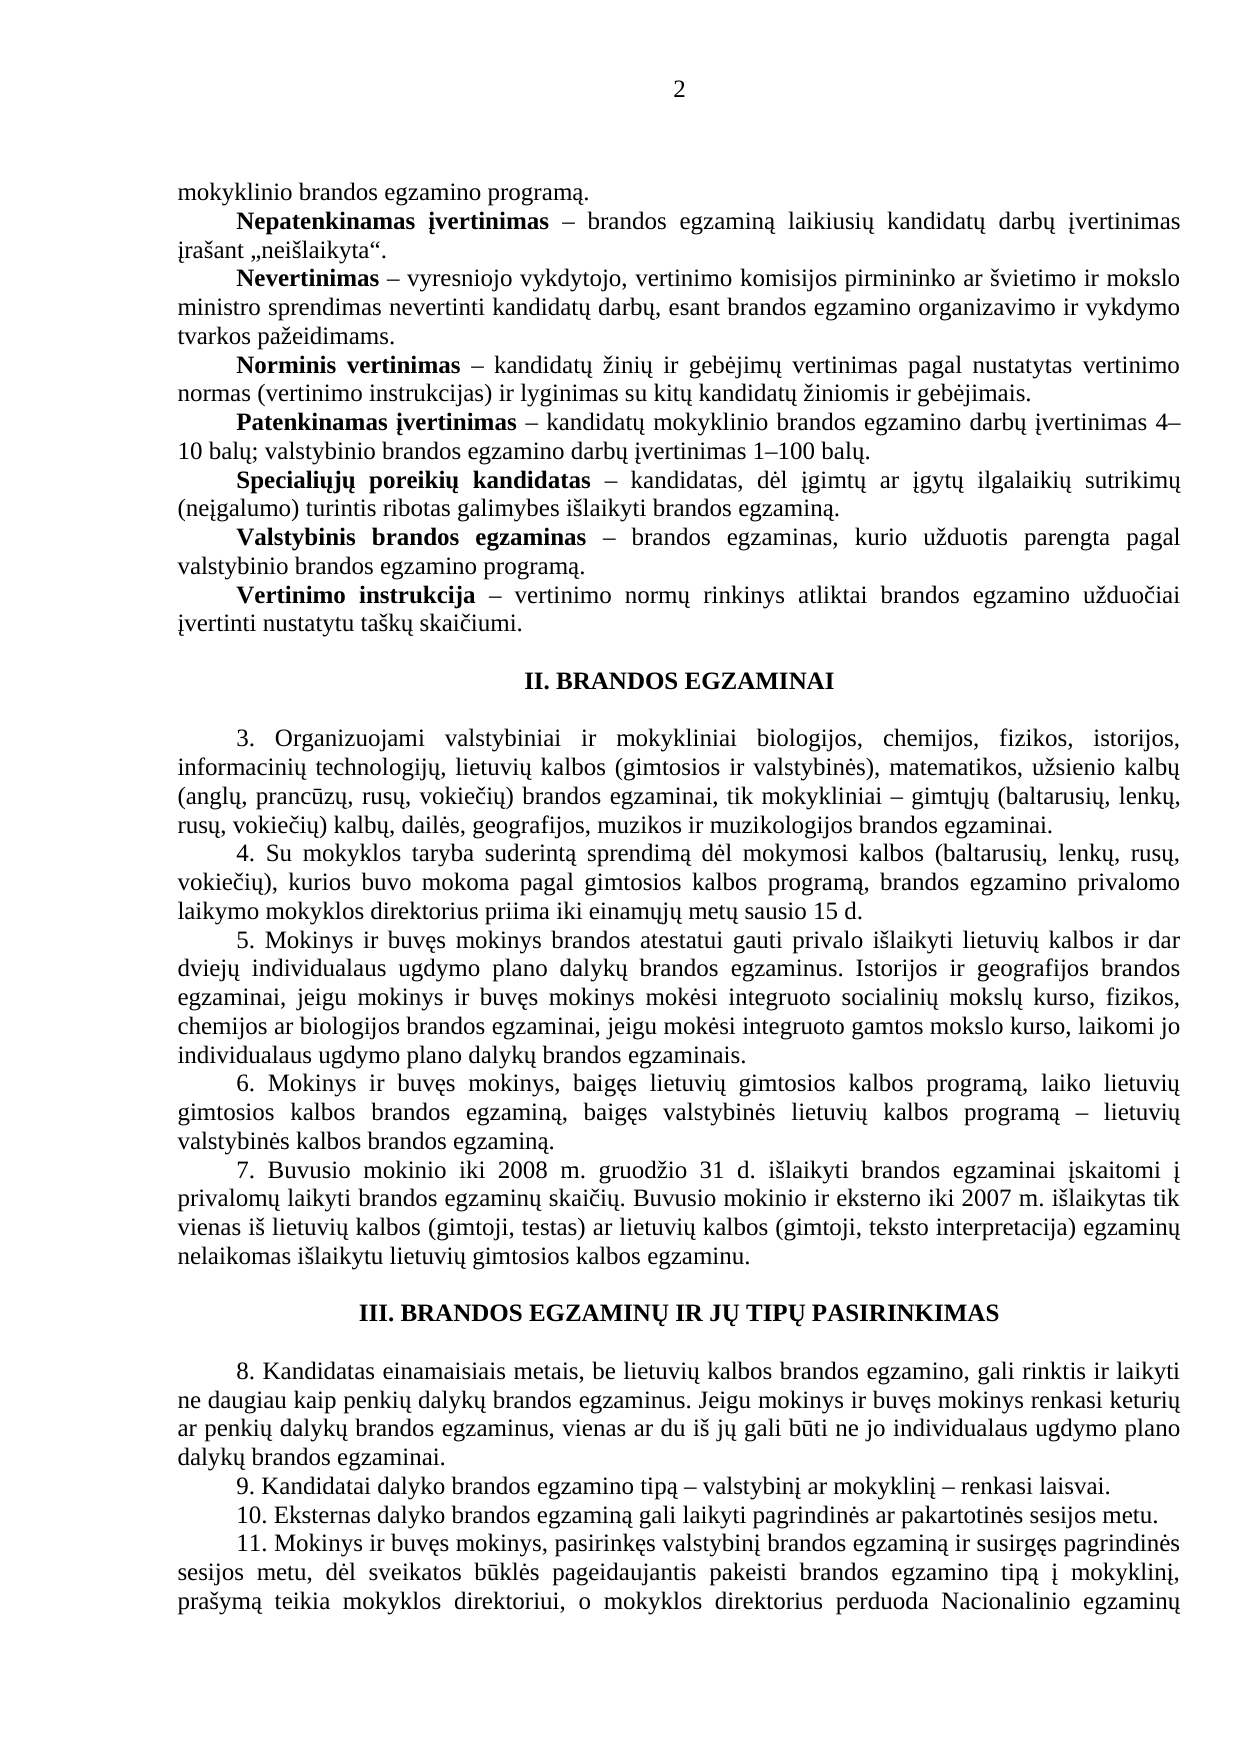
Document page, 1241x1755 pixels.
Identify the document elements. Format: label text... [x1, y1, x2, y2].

text II. BRANDOS EGZAMINAI [177, 666, 1181, 695]
text 4. Su mokyklos taryba suderintą sprendimą dėl mokymosi kalbos (baltarusių, lenkų, rusų, vokiečių), kurios buvo mokoma pagal gimtosios kalbos programą, brandos egzamino privalomo laikymo mokyklos direktorius priima iki einamųjų metų sausio 15 d. [177, 838, 1181, 925]
text Vertinimo instrukcija – vertinimo normų rinkinys atliktai brandos egzamino užduočiai įvertinti nustatytu taškų skaičiumi. [177, 580, 1181, 637]
text mokyklinio brandos egzamino programą. [177, 177, 1181, 206]
text Specialiųjų poreikių kandidatas – kandidatas, dėl įgimtų ar įgytų ilgalaikių sutrikimų (neįgalumo) turintis ribotas galimybes išlaikyti brandos egzaminą. [177, 465, 1181, 522]
text III. BRANDOS EGZAMINŲ IR JŲ TIPŲ PASIRINKIMAS [177, 1298, 1181, 1327]
text 10. Eksternas dalyko brandos egzaminą gali laikyti pagrindinės ar pakartotinės sesijos metu. [177, 1500, 1181, 1528]
text Nevertinimas – vyresniojo vykdytojo, vertinimo komisijos pirmininko ar švietimo ir mokslo ministro sprendimas nevertinti kandidatų darbų, esant brandos egzamino organizavimo ir vykdymo tvarkos pažeidimams. [177, 263, 1181, 350]
text 8. Kandidatas einamaisiais metais, be lietuvių kalbos brandos egzamino, gali rinktis ir laikyti ne daugiau kaip penkių dalykų brandos egzaminus. Jeigu mokinys ir buvęs mokinys renkasi keturių ar penkių dalykų brandos egzaminus, vienas ar du iš jų gali būti ne jo individualaus ugdymo plano dalykų brandos egzaminai. [177, 1356, 1181, 1471]
text 7. Buvusio mokinio iki 2008 m. gruodžio 31 d. išlaikyti brandos egzaminai įskaitomi į privalomų laikyti brandos egzaminų skaičių. Buvusio mokinio ir eksterno iki 2007 m. išlaikytas tik vienas iš lietuvių kalbos (gimtoji, testas) ar lietuvių kalbos (gimtoji, teksto interpretacija) egzaminų nelaikomas išlaikytu lietuvių gimtosios kalbos egzaminu. [177, 1155, 1181, 1270]
text Valstybinis brandos egzaminas – brandos egzaminas, kurio užduotis parengta pagal valstybinio brandos egzamino programą. [177, 522, 1181, 580]
text 3. Organizuojami valstybiniai ir mokykliniai biologijos, chemijos, fizikos, istorijos, informacinių technologijų, lietuvių kalbos (gimtosios ir valstybinės), matematikos, užsienio kalbų (anglų, prancūzų, rusų, vokiečių) brandos egzaminai, tik mokykliniai – gimtųjų (baltarusių, lenkų, rusų, vokiečių) kalbų, dailės, geografijos, muzikos ir muzikologijos brandos egzaminai. [177, 723, 1181, 838]
text Nepatenkinamas įvertinimas – brandos egzaminą laikiusių kandidatų darbų įvertinimas įrašant „neišlaikyta“. [177, 206, 1181, 263]
text 9. Kandidatai dalyko brandos egzamino tipą – valstybinį ar mokyklinį – renkasi laisvai. [177, 1471, 1181, 1500]
text 5. Mokinys ir buvęs mokinys brandos atestatui gauti privalo išlaikyti lietuvių kalbos ir dar dviejų individualaus ugdymo plano dalykų brandos egzaminus. Istorijos ir geografijos brandos egzaminai, jeigu mokinys ir buvęs mokinys mokėsi integruoto socialinių mokslų kurso, fizikos, chemijos ar biologijos brandos egzaminai, jeigu mokėsi integruoto gamtos mokslo kurso, laikomi jo individualaus ugdymo plano dalykų brandos egzaminais. [177, 925, 1181, 1068]
text Norminis vertinimas – kandidatų žinių ir gebėjimų vertinimas pagal nustatytas vertinimo normas (vertinimo instrukcijas) ir lyginimas su kitų kandidatų žiniomis ir gebėjimais. [177, 350, 1181, 407]
text 6. Mokinys ir buvęs mokinys, baigęs lietuvių gimtosios kalbos programą, laiko lietuvių gimtosios kalbos brandos egzaminą, baigęs valstybinės lietuvių kalbos programą – lietuvių valstybinės kalbos brandos egzaminą. [177, 1068, 1181, 1155]
text 11. Mokinys ir buvęs mokinys, pasirinkęs valstybinį brandos egzaminą ir susirgęs pagrindinės sesijos metu, dėl sveikatos būklės pageidaujantis pakeisti brandos egzamino tipą į mokyklinį, prašymą teikia mokyklos direktoriui, o mokyklos direktorius perduoda Nacionalinio egzaminų [177, 1528, 1181, 1615]
text Patenkinamas įvertinimas – kandidatų mokyklinio brandos egzamino darbų įvertinimas 4–10 balų; valstybinio brandos egzamino darbų įvertinimas 1–100 balų. [177, 407, 1181, 465]
